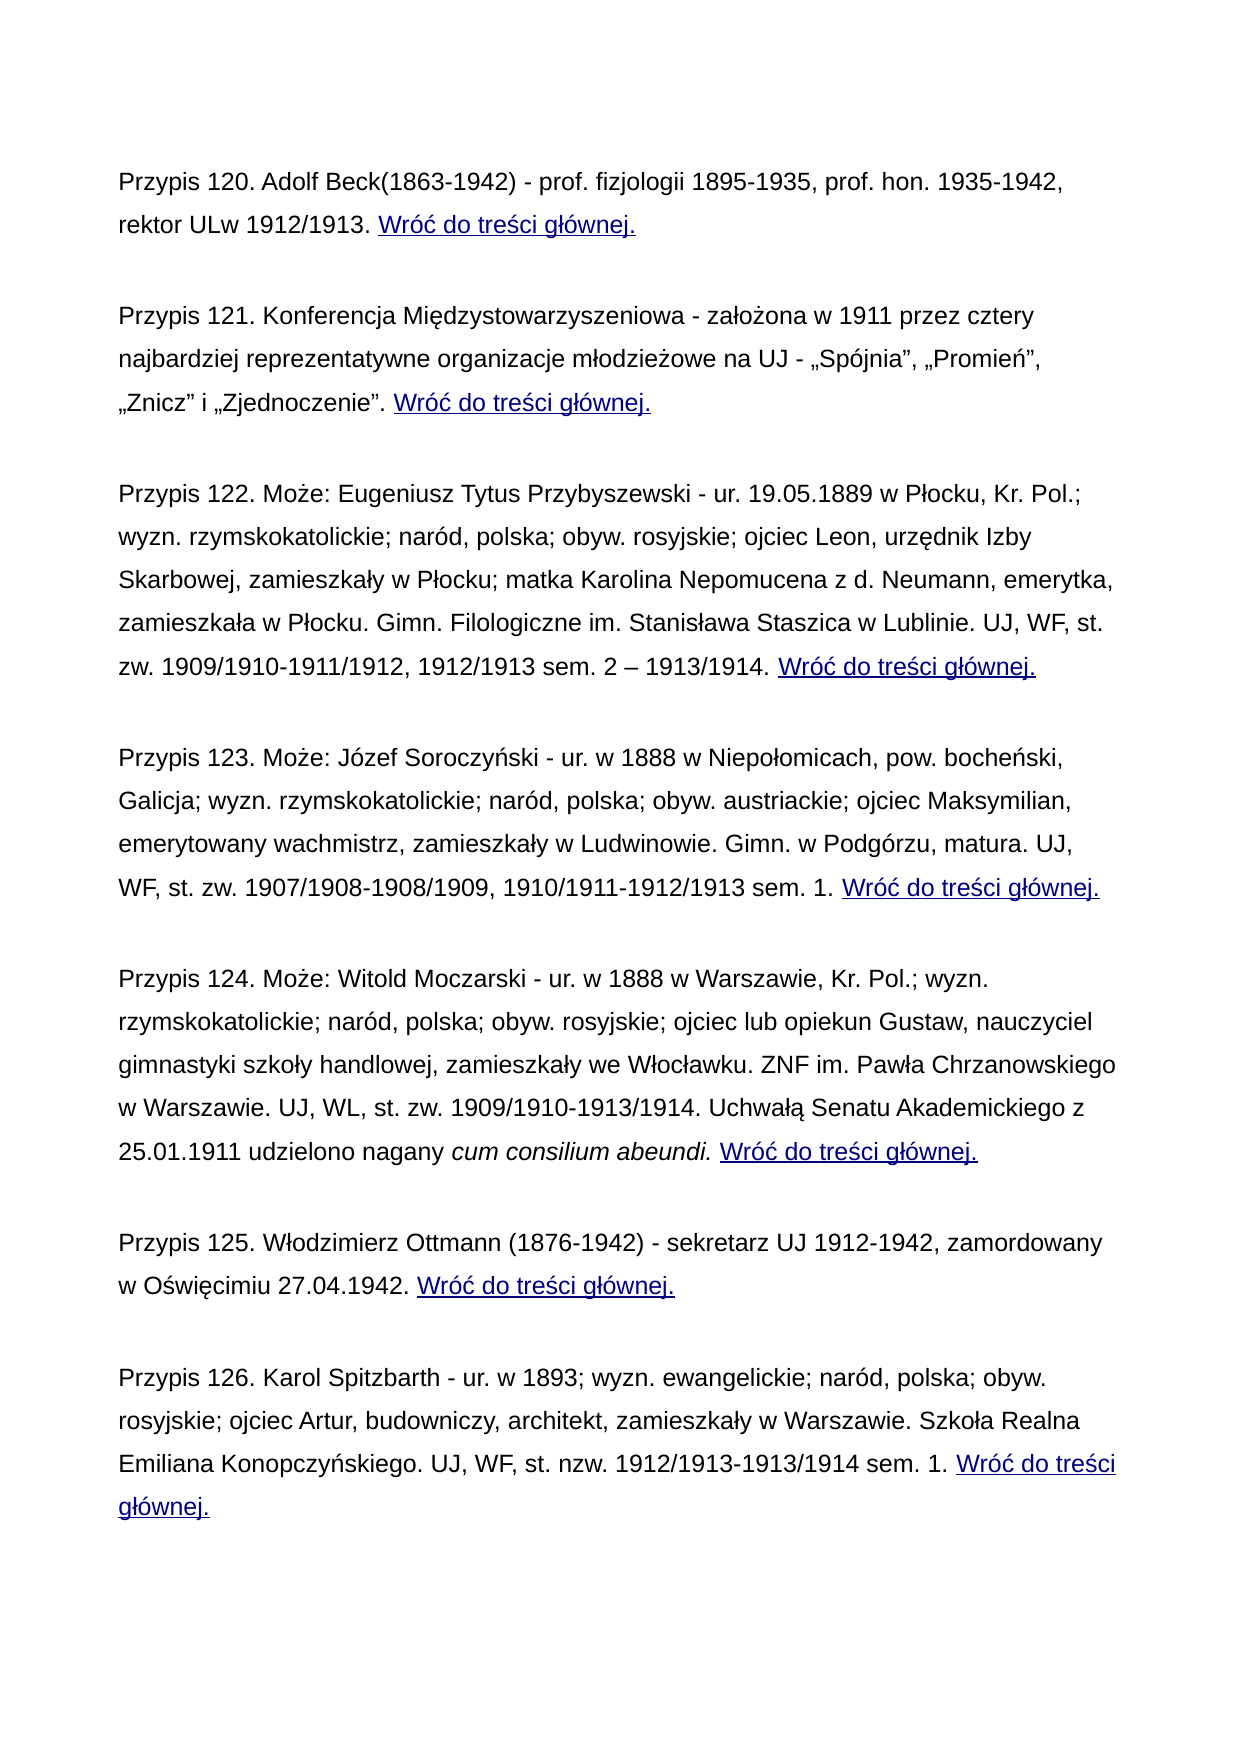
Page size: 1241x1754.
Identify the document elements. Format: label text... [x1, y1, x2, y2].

text Przypis 124. Może: Witold Moczarski - ur. w 1888 w Warszawie, Kr. Pol.; wyzn. rzymskokatolickie; naród, polska; obyw. rosyjskie; ojciec lub opiekun Gustaw, nauczyciel gimnastyki szkoły handlowej, zamieszkały we Włocławku. ZNF im. Pawła Chrzanowskiego w Warszawie. UJ, WL, st. zw. 1909/1910-1913/1914. Uchwałą Senatu Akademickiego z 25.01.1911 udzielono nagany cum consilium abeundi. Wróć do treści głównej. [118, 964, 1122, 1165]
text Przypis 120. Adolf Beck(1863-1942) - prof. fizjologii 1895-1935, prof. hon. 1935-1942, rektor ULw 1912/1913. Wróć do treści głównej. [118, 167, 1122, 238]
text Przypis 125. Włodzimierz Ottmann (1876-1942) - sekretarz UJ 1912-1942, zamordowany w Oświęcimiu 27.04.1942. Wróć do treści głównej. [118, 1228, 1122, 1300]
text Przypis 122. Może: Eugeniusz Tytus Przybyszewski - ur. 19.05.1889 w Płocku, Kr. Pol.; wyzn. rzymskokatolickie; naród, polska; obyw. rosyjskie; ojciec Leon, urzędnik Izby Skarbowej, zamieszkały w Płocku; matka Karolina Nepomucena z d. Neumann, emerytka, zamieszkała w Płocku. Gimn. Filologiczne im. Stanisława Staszica w Lublinie. UJ, WF, st. zw. 1909/1910-1911/1912, 1912/1913 sem. 2 – 1913/1914. Wróć do treści głównej. [118, 479, 1122, 680]
text Przypis 123. Może: Józef Soroczyński - ur. w 1888 w Niepołomicach, pow. bocheński, Galicja; wyzn. rzymskokatolickie; naród, polska; obyw. austriackie; ojciec Maksymilian, emerytowany wachmistrz, zamieszkały w Ludwinowie. Gimn. w Podgórzu, matura. UJ, WF, st. zw. 1907/1908-1908/1909, 1910/1911-1912/1913 sem. 1. Wróć do treści głównej. [118, 743, 1122, 901]
text Przypis 126. Karol Spitzbarth - ur. w 1893; wyzn. ewangelickie; naród, polska; obyw. rosyjskie; ojciec Artur, budowniczy, architekt, zamieszkały w Warszawie. Szkoła Realna Emiliana Konopczyńskiego. UJ, WF, st. nzw. 1912/1913-1913/1914 sem. 1. Wróć do treści głównej. [118, 1363, 1122, 1521]
text Przypis 121. Konferencja Międzystowarzyszeniowa - założona w 1911 przez cztery najbardziej reprezentatywne organizacje młodzieżowe na UJ - „Spójnia”, „Promień”, „Znicz” i „Zjednoczenie”. Wróć do treści głównej. [118, 301, 1122, 416]
